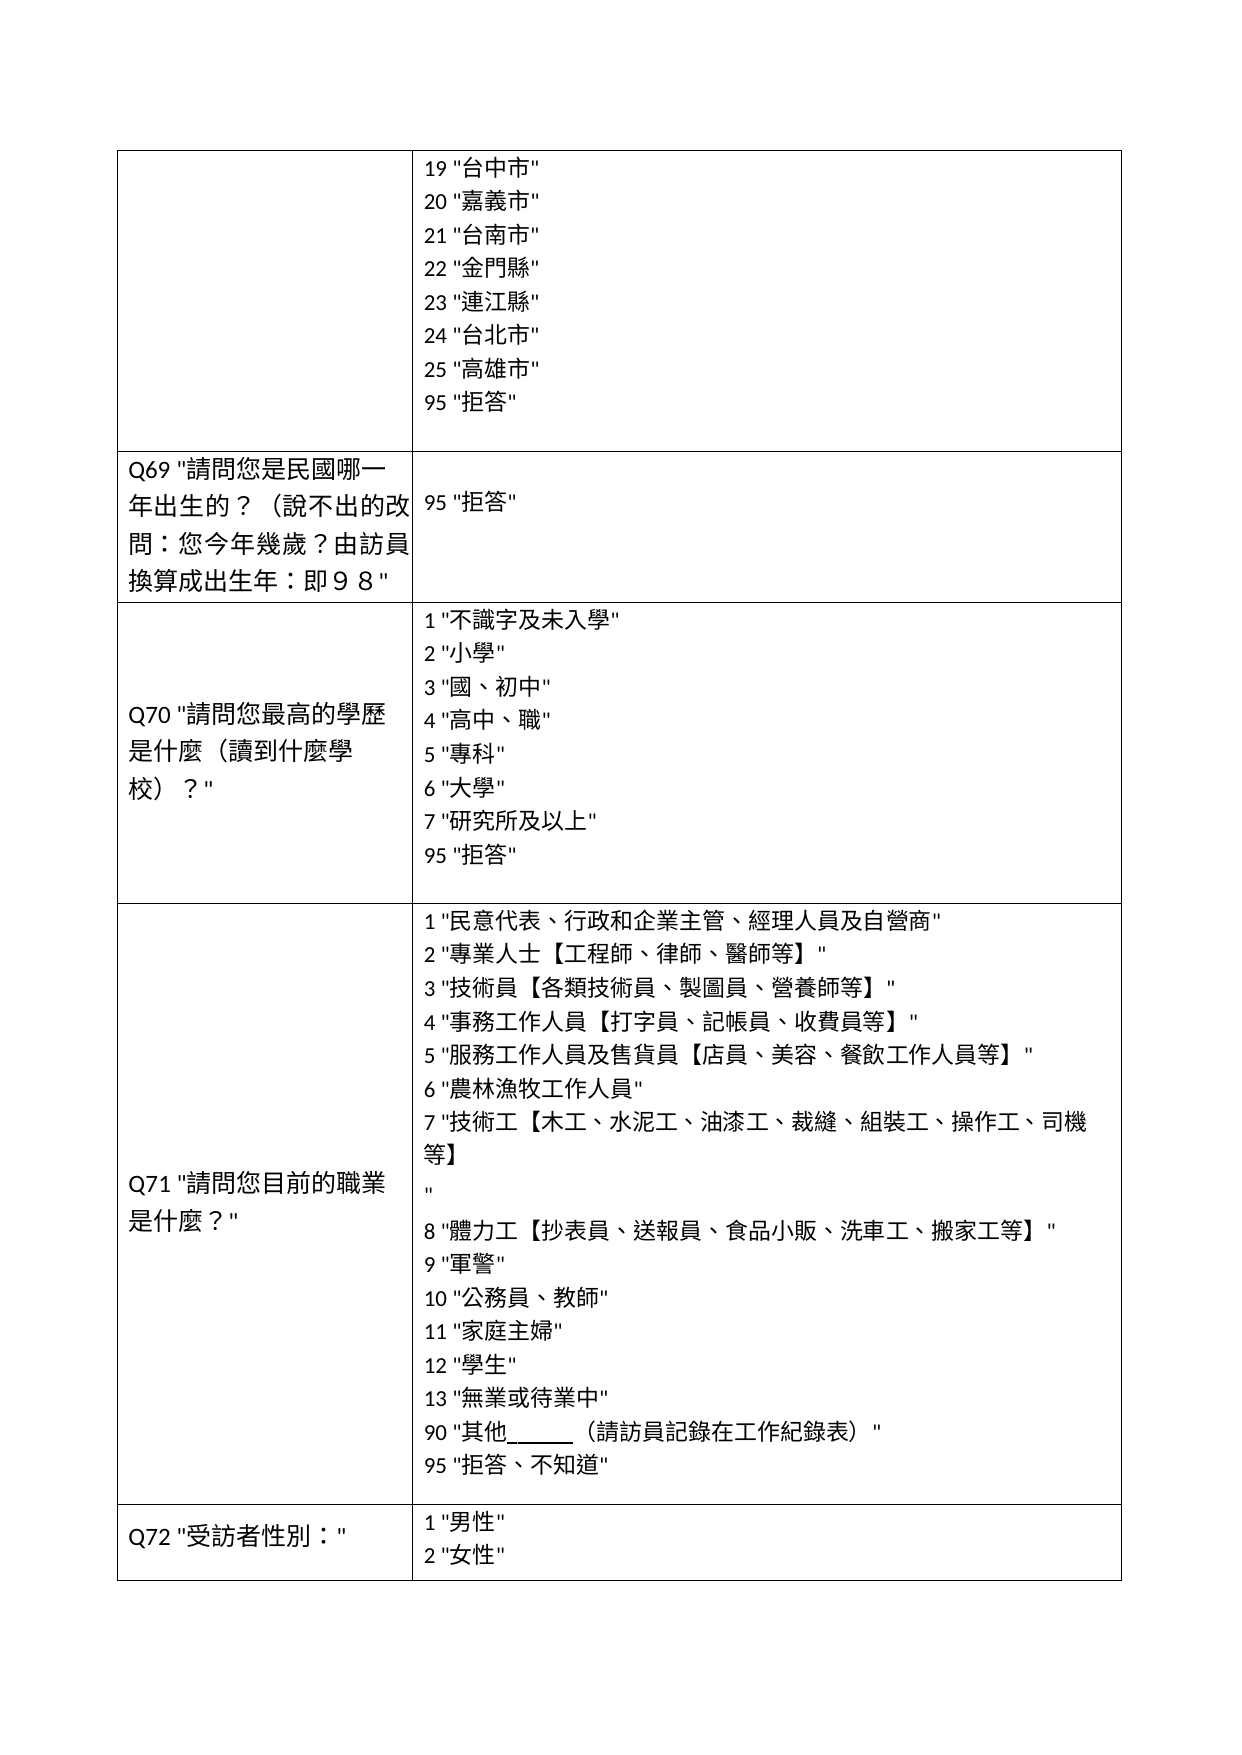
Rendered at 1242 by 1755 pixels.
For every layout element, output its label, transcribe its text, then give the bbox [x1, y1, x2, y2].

table_cell Q69 "請問您是民國哪一 年出生的？（說不出的改 問：您今年幾歲？由訪員 換算成出生年：即９８" [118, 452, 412, 602]
table_cell Q72 "受訪者性別：" [118, 1505, 412, 1580]
table_cell Q70 "請問您最高的學歷 是什麼（讀到什麼學 校）？" [118, 603, 412, 903]
table_header 19 "台中市" 20 "嘉義市" 21 "台南市" 22 "金門縣" 23 "連江縣" 24 "台北市" 25 "高雄市" 95 "拒答" [413, 151, 1121, 451]
table_cell 1 "民意代表、行政和企業主管、經理人員及自營商" 2 "專業人士【工程師、律師、醫師等】" 3 "技術員【各類技術員、製圖員、營養師等】" 4 "事務工作人員【打字員、記帳員、收費員等】" 5 "服務工作人員及售貨員【店員、美容、餐飲工作人員等】" 6 "農林漁牧工作人員" 7 "技術工【木工、水泥工、油漆工、裁縫、組裝工、操作工、司機等】 " 8 "體力工【抄表員、送報員、食品小販、洗車工、搬家工等】" 9 "軍警" 10 "公務員、教師" 11 "家庭主婦" 12 "學生" 13 "無業或待業中" 90 "其他 （請訪員記錄在工作紀錄表）" 95 "拒答、不知道" [413, 904, 1121, 1504]
table_cell 95 "拒答" [413, 452, 1121, 602]
table_cell Q71 "請問您目前的職業 是什麼？" [118, 904, 412, 1504]
table_cell 1 "男性" 2 "女性" [413, 1505, 1121, 1580]
table_header [118, 151, 412, 451]
table_cell 1 "不識字及未入學" 2 "小學" 3 "國、初中" 4 "高中、職" 5 "專科" 6 "大學" 7 "研究所及以上" 95 "拒答" [413, 603, 1121, 903]
